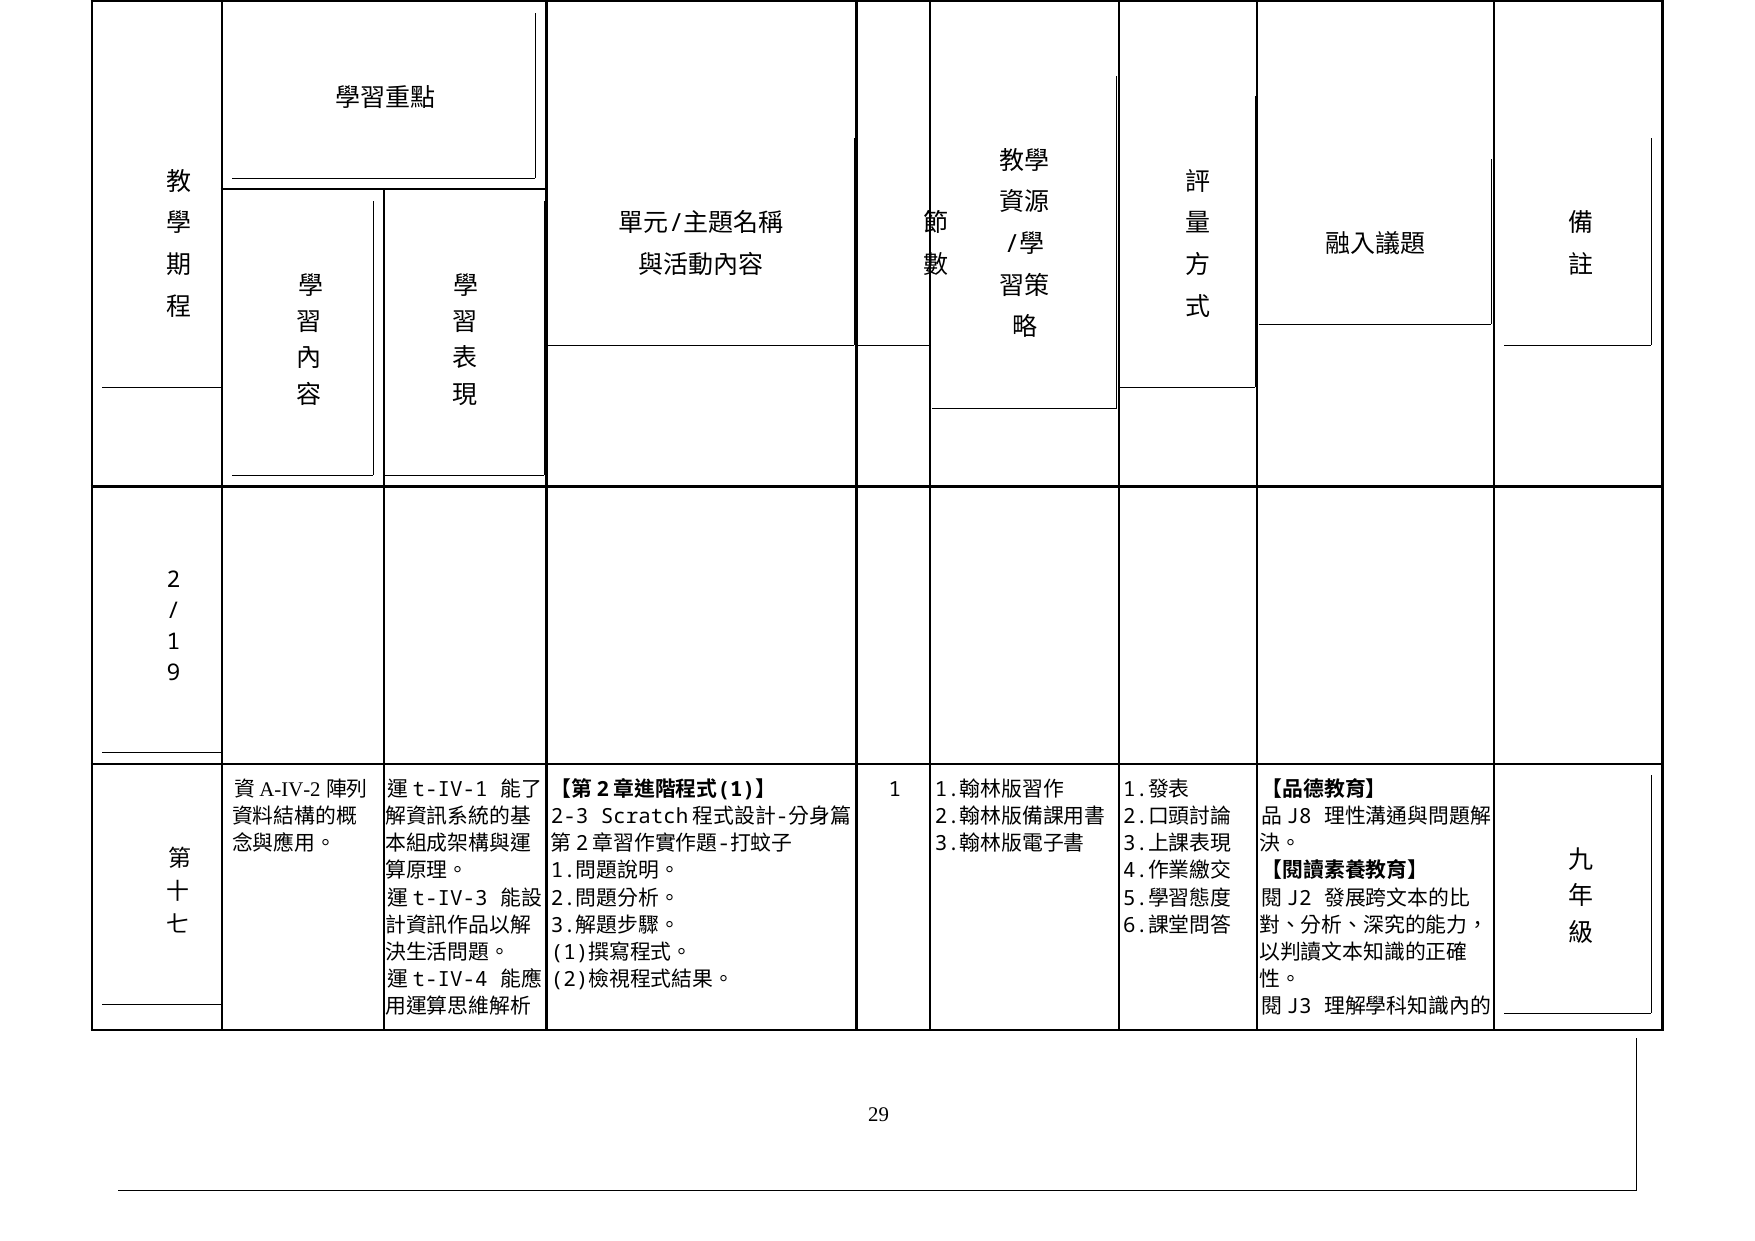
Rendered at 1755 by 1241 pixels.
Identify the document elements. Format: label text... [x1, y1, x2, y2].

table_cell 【品德教育】 品J8 理性溝通與問題解決。 【閱讀素養教育】 閱J2 發展跨文本的比對、分析、深究的能力，以判讀文本知識的正確性。 閱J3 理解學科知識內的 [1258, 765, 1493, 1029]
table_header 節數 [858, 346, 929, 485]
table_cell 資A-IV-2 陣列資料結構的概念與應用。 [223, 765, 383, 1029]
table_cell 九年級 [1495, 765, 1661, 1029]
table_cell [223, 488, 383, 762]
table_cell [858, 488, 929, 762]
table_header 教學期程 [93, 2, 221, 485]
table_cell 1.發表 2.口頭討論 3.上課表現 4.作業繳交 5.學習態度 6.課堂問答 [1120, 765, 1256, 1029]
table_cell [385, 488, 545, 762]
table_cell 學習表現 [385, 190, 545, 485]
table_cell 學習內容 [223, 190, 383, 485]
table_cell 【第2章進階程式(1)】 2-3 Scratch程式設計-分身篇 第2章習作實作題-打蚊子 1.問題說明。 2.問題分析。 3.解題步驟。 (1)撰寫程式。 (2)檢視程式結果。 [548, 765, 855, 1029]
table_cell [1258, 488, 1493, 762]
table_cell [1120, 488, 1256, 762]
table_cell [548, 488, 855, 762]
table_cell 1.翰林版習作 2.翰林版備課用書 3.翰林版電子書 [931, 765, 1118, 1029]
table_cell 1 [858, 765, 929, 1029]
table_header 單元/主題名稱與活動內容 [548, 2, 855, 485]
table_cell 2/19 [93, 488, 221, 762]
table_cell 運t-IV-1 能了解資訊系統的基本組成架構與運算原理。 運t-IV-3 能設計資訊作品以解決生活問題。 運t-IV-4 能應用運算思維解析 [385, 765, 545, 1029]
table_cell [931, 488, 1118, 762]
table_header 學習重點 [223, 2, 545, 188]
table_header 融入議題 [1258, 2, 1493, 485]
table_header 教學資源/學習策略 [931, 2, 1118, 485]
table_header 評量方式 [1120, 2, 1256, 485]
table_header 備註 [1495, 2, 1661, 485]
table_cell [1495, 488, 1661, 762]
table_cell 第十七 [93, 765, 221, 1029]
table_header 節數 [858, 2, 929, 345]
